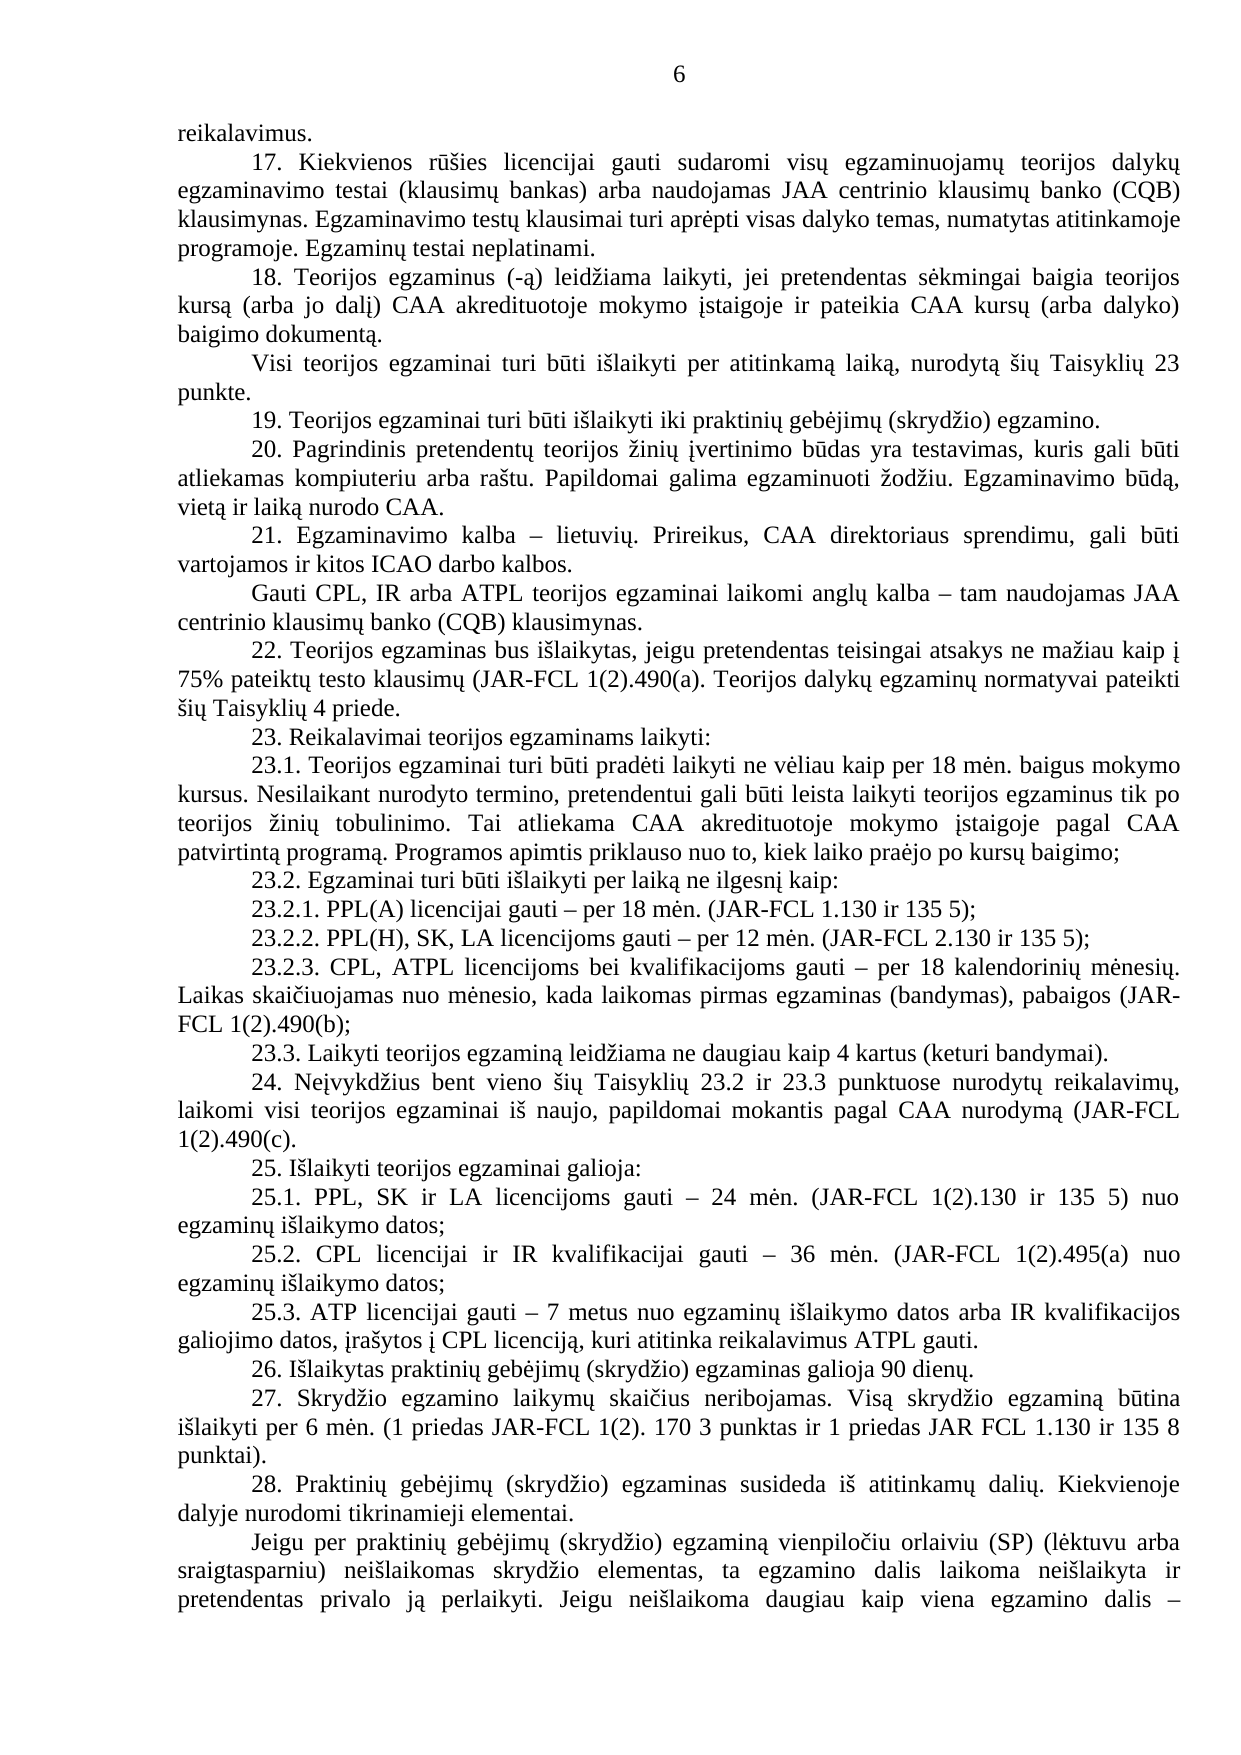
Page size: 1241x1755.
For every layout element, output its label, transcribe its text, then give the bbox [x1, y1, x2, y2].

text Visi teorijos egzaminai turi būti išlaikyti per atitinkamą laiką, nurodytą šių Taisyklių 23 punkte. [177, 348, 1181, 406]
text 25.3. ATP licencijai gauti – 7 metus nuo egzaminų išlaikymo datos arba IR kvalifikacijos galiojimo datos, įrašytos į CPL licenciją, kuri atitinka reikalavimus ATPL gauti. [177, 1297, 1181, 1354]
text 23.2.3. CPL, ATPL licencijoms bei kvalifikacijoms gauti – per 18 kalendorinių mėnesių. Laikas skaičiuojamas nuo mėnesio, kada laikomas pirmas egzaminas (bandymas), pabaigos (JAR-FCL 1(2).490(b); [177, 952, 1181, 1038]
text 25.1. PPL, SK ir LA licencijoms gauti – 24 mėn. (JAR-FCL 1(2).130 ir 135 5) nuo egzaminų išlaikymo datos; [177, 1182, 1181, 1239]
text 19. Teorijos egzaminai turi būti išlaikyti iki praktinių gebėjimų (skrydžio) egzamino. [177, 406, 1181, 434]
text 27. Skrydžio egzamino laikymų skaičius neribojamas. Visą skrydžio egzaminą būtina išlaikyti per 6 mėn. (1 priedas JAR-FCL 1(2). 170 3 punktas ir 1 priedas JAR FCL 1.130 ir 135 8 punktai). [177, 1383, 1181, 1469]
text 20. Pagrindinis pretendentų teorijos žinių įvertinimo būdas yra testavimas, kuris gali būti atliekamas kompiuteriu arba raštu. Papildomai galima egzaminuoti žodžiu. Egzaminavimo būdą, vietą ir laiką nurodo CAA. [177, 434, 1181, 521]
text 28. Praktinių gebėjimų (skrydžio) egzaminas susideda iš atitinkamų dalių. Kiekvienoje dalyje nurodomi tikrinamieji elementai. [177, 1469, 1181, 1527]
text Jeigu per praktinių gebėjimų (skrydžio) egzaminą vienpiločiu orlaiviu (SP) (lėktuvu arba sraigtasparniu) neišlaikomas skrydžio elementas, ta egzamino dalis laikoma neišlaikyta ir pretendentas privalo ją perlaikyti. Jeigu neišlaikoma daugiau kaip viena egzamino dalis – [177, 1527, 1181, 1613]
text 23.2.1. PPL(A) licencijai gauti – per 18 mėn. (JAR-FCL 1.130 ir 135 5); [177, 894, 1181, 923]
text 25.2. CPL licencijai ir IR kvalifikacijai gauti – 36 mėn. (JAR-FCL 1(2).495(a) nuo egzaminų išlaikymo datos; [177, 1239, 1181, 1297]
text 23.3. Laikyti teorijos egzaminą leidžiama ne daugiau kaip 4 kartus (keturi bandymai). [177, 1038, 1181, 1067]
text 17. Kiekvienos rūšies licencijai gauti sudaromi visų egzaminuojamų teorijos dalykų egzaminavimo testai (klausimų bankas) arba naudojamas JAA centrinio klausimų banko (CQB) klausimynas. Egzaminavimo testų klausimai turi aprėpti visas dalyko temas, numatytas atitinkamoje programoje. Egzaminų testai neplatinami. [177, 147, 1181, 262]
text 23. Reikalavimai teorijos egzaminams laikyti: [177, 722, 1181, 751]
text 26. Išlaikytas praktinių gebėjimų (skrydžio) egzaminas galioja 90 dienų. [177, 1354, 1181, 1383]
text Gauti CPL, IR arba ATPL teorijos egzaminai laikomi anglų kalba – tam naudojamas JAA centrinio klausimų banko (CQB) klausimynas. [177, 578, 1181, 636]
text 24. Neįvykdžius bent vieno šių Taisyklių 23.2 ir 23.3 punktuose nurodytų reikalavimų, laikomi visi teorijos egzaminai iš naujo, papildomai mokantis pagal CAA nurodymą (JAR-FCL 1(2).490(c). [177, 1067, 1181, 1153]
text 21. Egzaminavimo kalba – lietuvių. Prireikus, CAA direktoriaus sprendimu, gali būti vartojamos ir kitos ICAO darbo kalbos. [177, 521, 1181, 578]
text 23.1. Teorijos egzaminai turi būti pradėti laikyti ne vėliau kaip per 18 mėn. baigus mokymo kursus. Nesilaikant nurodyto termino, pretendentui gali būti leista laikyti teorijos egzaminus tik po teorijos žinių tobulinimo. Tai atliekama CAA akredituotoje mokymo įstaigoje pagal CAA patvirtintą programą. Programos apimtis priklauso nuo to, kiek laiko praėjo po kursų baigimo; [177, 751, 1181, 866]
text 18. Teorijos egzaminus (-ą) leidžiama laikyti, jei pretendentas sėkmingai baigia teorijos kursą (arba jo dalį) CAA akredituotoje mokymo įstaigoje ir pateikia CAA kursų (arba dalyko) baigimo dokumentą. [177, 262, 1181, 348]
text reikalavimus. [177, 118, 1181, 147]
text 22. Teorijos egzaminas bus išlaikytas, jeigu pretendentas teisingai atsakys ne mažiau kaip į 75% pateiktų testo klausimų (JAR-FCL 1(2).490(a). Teorijos dalykų egzaminų normatyvai pateikti šių Taisyklių 4 priede. [177, 636, 1181, 722]
text 23.2. Egzaminai turi būti išlaikyti per laiką ne ilgesnį kaip: [177, 866, 1181, 894]
text 23.2.2. PPL(H), SK, LA licencijoms gauti – per 12 mėn. (JAR-FCL 2.130 ir 135 5); [177, 923, 1181, 952]
text 25. Išlaikyti teorijos egzaminai galioja: [177, 1153, 1181, 1182]
